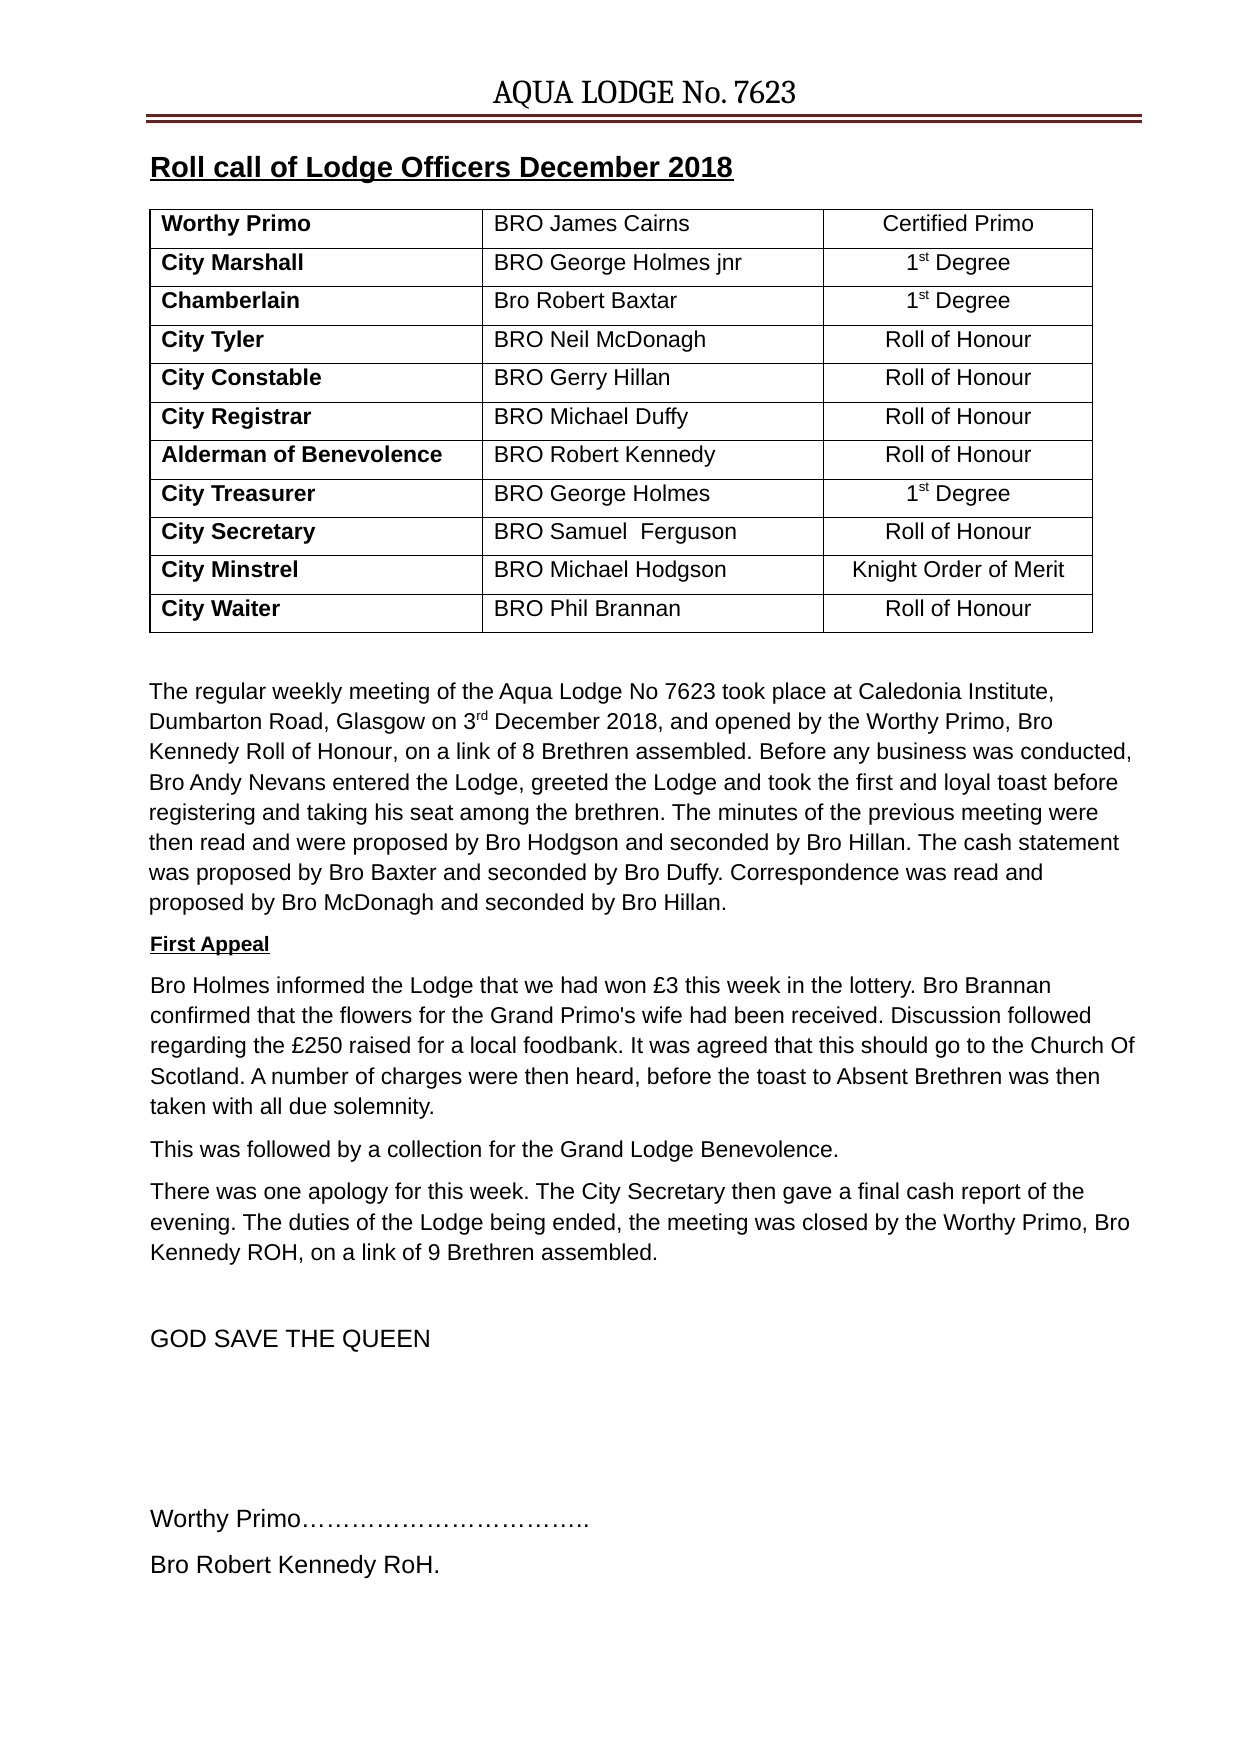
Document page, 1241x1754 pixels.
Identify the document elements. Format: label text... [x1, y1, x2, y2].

text GOD SAVE THE QUEEN [150, 1324, 1142, 1353]
table_cell City Minstrel [151, 556, 482, 594]
table_cell BRO Gerry Hillan [483, 364, 823, 402]
table_cell City Waiter [151, 595, 482, 632]
table_cell Roll of Honour [824, 364, 1092, 402]
table_cell City Tyler [151, 326, 482, 363]
table_cell BRO Phil Brannan [483, 595, 823, 632]
text The regular weekly meeting of the Aqua Lodge No 7623 took place at Caledonia Institute, Dumbarton Road, Glasgow on 3rd December 2018, and opened by the Worthy Primo, Bro Kennedy Roll of Honour, on a link of 8 Brethren assembled. Before any business was conducted, Bro Andy Nevans entered the Lodge, greeted the Lodge and took the first and loyal toast before registering and taking his seat among the brethren. The minutes of the previous meeting were then read and were proposed by Bro Hodgson and seconded by Bro Hillan. The cash statement was proposed by Bro Baxter and seconded by Bro Duffy. Correspondence was read and proposed by Bro McDonagh and seconded by Bro Hillan. [149, 678, 1144, 916]
table_cell City Registrar [151, 403, 482, 440]
table_cell 1st Degree [824, 480, 1092, 517]
table_header Worthy Primo [151, 210, 482, 248]
text There was one apology for this week. The City Secretary then gave a final cash report of the evening. The duties of the Lodge being ended, the meeting was closed by the Worthy Primo, Bro Kennedy ROH, on a link of 9 Brethren assembled. [150, 1178, 1142, 1265]
text Roll call of Lodge Officers December 2018 [150, 150, 1142, 183]
table_cell Roll of Honour [824, 595, 1092, 632]
table_cell BRO Samuel Ferguson [483, 518, 823, 555]
table_cell Knight Order of Merit [824, 556, 1092, 594]
table_header Certified Primo [824, 210, 1092, 248]
table_header BRO James Cairns [483, 210, 823, 248]
table_cell City Treasurer [151, 480, 482, 517]
table_cell BRO George Holmes [483, 480, 823, 517]
text First Appeal [150, 932, 1142, 956]
table_cell BRO Neil McDonagh [483, 326, 823, 363]
table_cell BRO George Holmes jnr [483, 249, 823, 286]
table_cell Roll of Honour [824, 441, 1092, 478]
table_cell City Constable [151, 364, 482, 402]
table_cell Roll of Honour [824, 403, 1092, 440]
table_cell BRO Michael Duffy [483, 403, 823, 440]
table_cell City Secretary [151, 518, 482, 555]
table_cell Roll of Honour [824, 326, 1092, 363]
table_cell 1st Degree [824, 249, 1092, 286]
text Worthy Primo…………………………….. [150, 1504, 1142, 1533]
text This was followed by a collection for the Grand Lodge Benevolence. [150, 1136, 1142, 1162]
table_cell City Marshall [151, 249, 482, 286]
table_cell BRO Robert Kennedy [483, 441, 823, 478]
table_cell Bro Robert Baxtar [483, 287, 823, 325]
table_cell Alderman of Benevolence [151, 441, 482, 478]
text Bro Holmes informed the Lodge that we had won £3 this week in the lottery. Bro Brannan confirmed that the flowers for the Grand Primo's wife had been received. Discussion followed regarding the £250 raised for a local foodbank. It was agreed that this should go to the Church Of Scotland. A number of charges were then heard, before the toast to Absent Brethren was then taken with all due solemnity. [150, 972, 1142, 1119]
text Bro Robert Kennedy RoH. [150, 1550, 1142, 1578]
table_cell Roll of Honour [824, 518, 1092, 555]
table_cell BRO Michael Hodgson [483, 556, 823, 594]
table_cell 1st Degree [824, 287, 1092, 325]
table_cell Chamberlain [151, 287, 482, 325]
